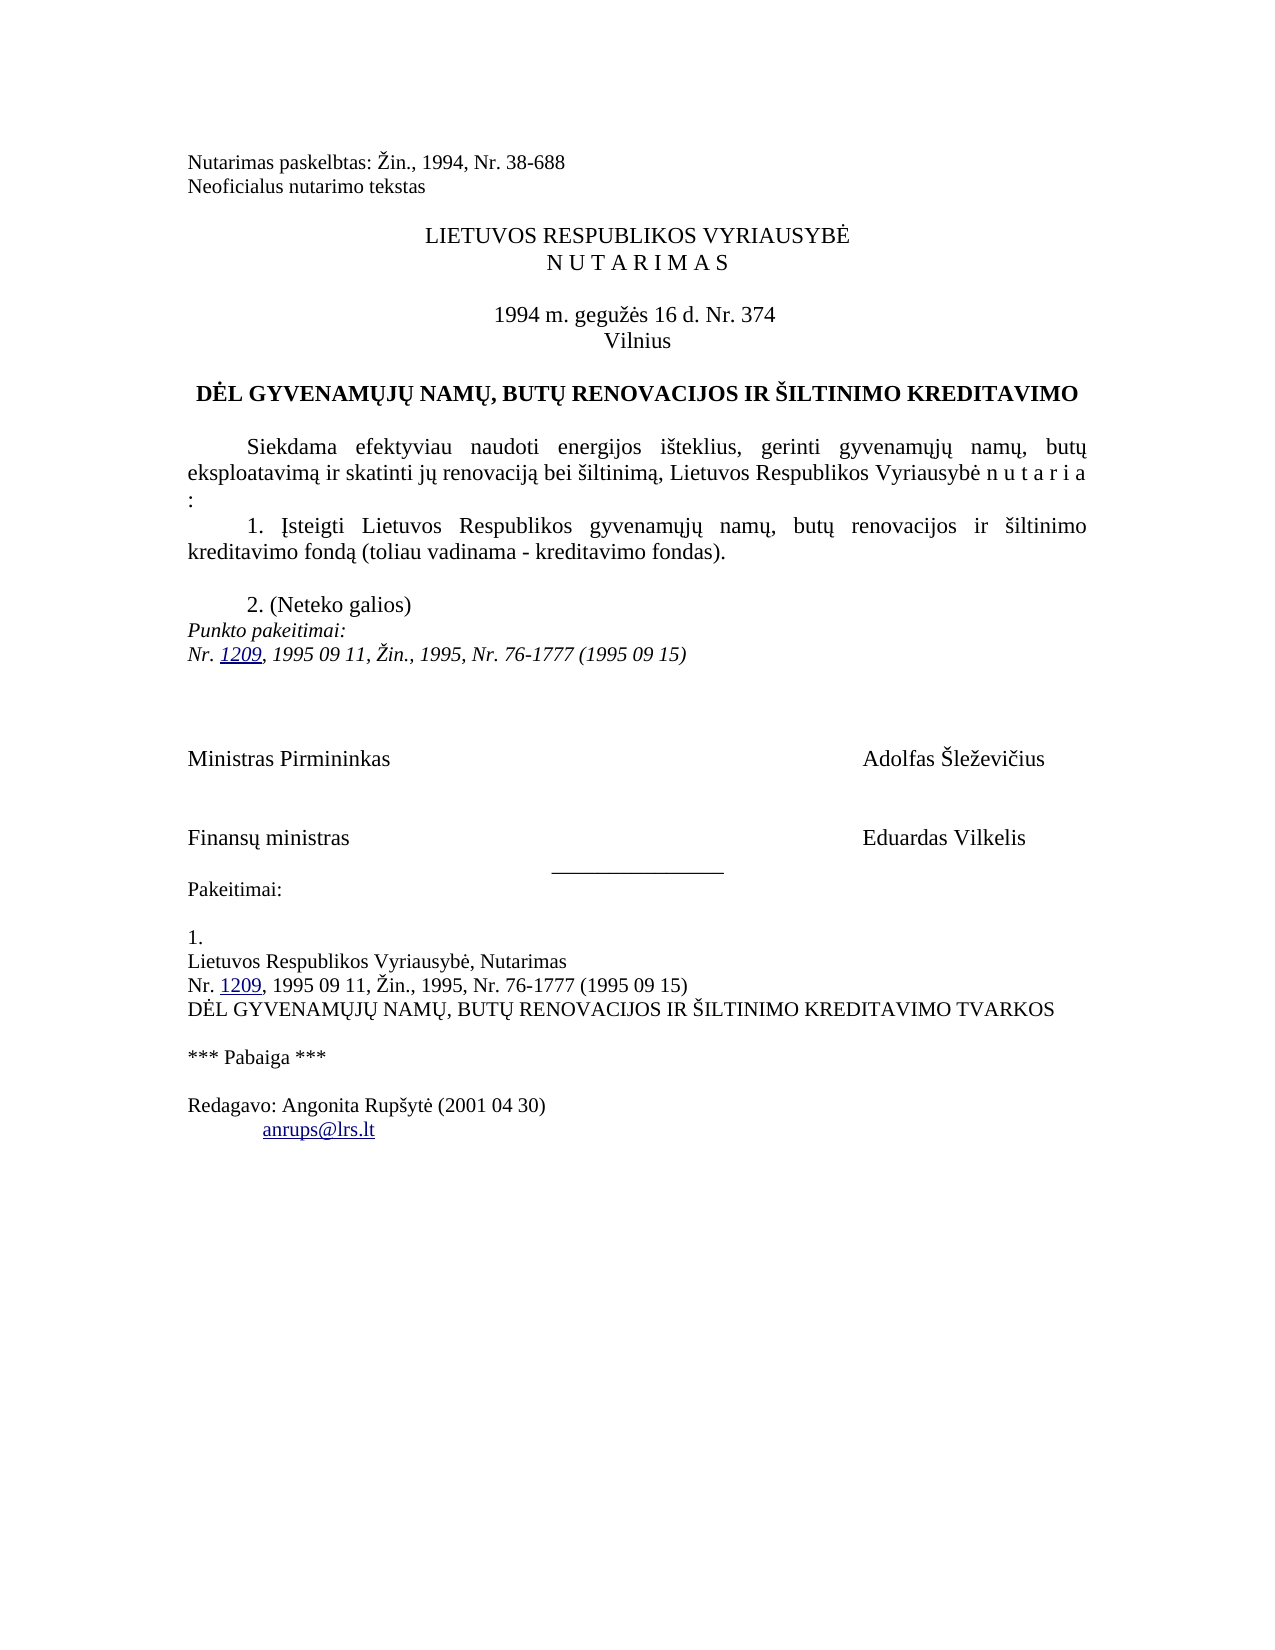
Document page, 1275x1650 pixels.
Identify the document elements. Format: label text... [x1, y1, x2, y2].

text Nr. 1209, 1995 09 11, Žin., 1995, Nr. 76-1777 (1995 09 15) [187, 973, 1087, 997]
text N U T A R I M A S [187, 248, 1087, 275]
text Siekdama efektyviau naudoti energijos išteklius, gerinti gyvenamųjų namų, butų eksploatavimą ir skatinti jų renovaciją bei šiltinimą, Lietuvos Respublikos Vyriausybė n u t a r i a : [187, 433, 1087, 512]
text Nutarimas paskelbtas: Žin., 1994, Nr. 38-688 [187, 150, 1087, 174]
subtitle DĖL GYVENAMŲJŲ NAMŲ, BUTŲ RENOVACIJOS IR ŠILTINIMO KREDITAVIMO [187, 380, 1087, 407]
text Neoficialus nutarimo tekstas [187, 174, 1087, 198]
text Lietuvos Respublikos Vyriausybė, Nutarimas [187, 949, 1087, 973]
text Pakeitimai: [187, 876, 1087, 901]
text Punkto pakeitimai: [187, 617, 1087, 642]
text _______________ [187, 850, 1087, 876]
text 1994 m. gegužės 16 d. Nr. 374 [187, 301, 1087, 328]
text Nr. 1209, 1995 09 11, Žin., 1995, Nr. 76-1777 (1995 09 15) [187, 642, 1087, 666]
text anrups@lrs.lt [187, 1117, 1087, 1141]
text Redagavo: Angonita Rupšytė (2001 04 30) [187, 1093, 1087, 1117]
text DĖL GYVENAMŲJŲ NAMŲ, BUTŲ RENOVACIJOS IR ŠILTINIMO KREDITAVIMO TVARKOS [187, 997, 1087, 1021]
text Vilnius [187, 328, 1087, 354]
text 1. [187, 924, 1087, 949]
text 1. Įsteigti Lietuvos Respublikos gyvenamųjų namų, butų renovacijos ir šiltinimo kreditavimo fondą (toliau vadinama - kreditavimo fondas). [187, 512, 1087, 565]
text LIETUVOS RESPUBLIKOS VYRIAUSYBĖ [187, 222, 1087, 248]
text Finansų ministras Eduardas Vilkelis [187, 824, 1087, 850]
text 2. (Neteko galios) [187, 591, 1087, 617]
text Ministras Pirmininkas Adolfas Šleževičius [187, 745, 1087, 771]
text *** Pabaiga *** [187, 1045, 1087, 1069]
